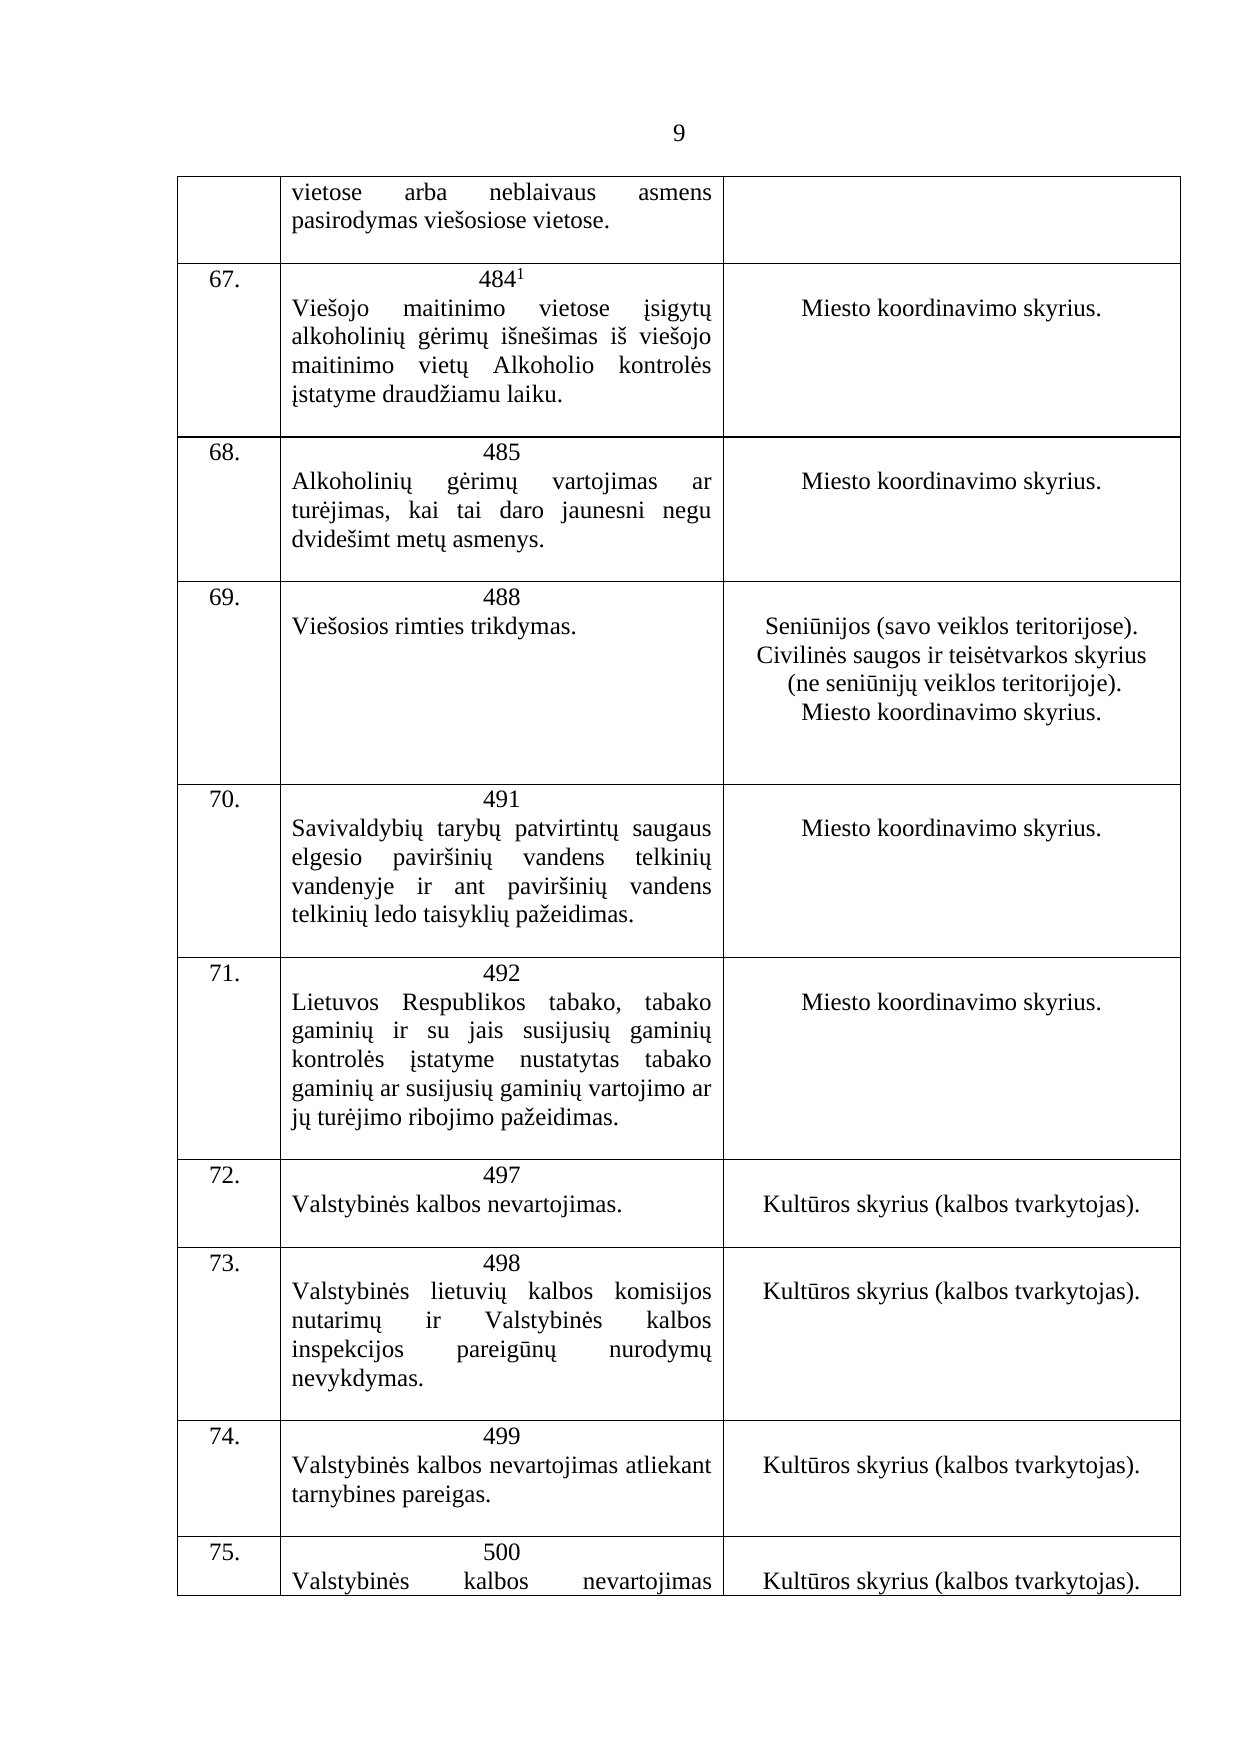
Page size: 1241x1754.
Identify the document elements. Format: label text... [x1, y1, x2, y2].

table_cell 498 Valstybinės lietuvių kalbos komisijos nutarimų ir Valstybinės kalbos inspekcijos pareigūnų nurodymų nevykdymas. [281, 1248, 723, 1420]
table_cell 499 Valstybinės kalbos nevartojimas atliekant tarnybines pareigas. [281, 1421, 723, 1536]
table_cell Miesto koordinavimo skyrius. [724, 785, 1180, 957]
table_cell 492 Lietuvos Respublikos tabako, tabako gaminių ir su jais susijusių gaminių kontrolės įstatyme nustatytas tabako gaminių ar susijusių gaminių vartojimo ar jų turėjimo ribojimo pažeidimas. [281, 958, 723, 1159]
table_cell Miesto koordinavimo skyrius. [724, 438, 1180, 581]
table_cell 67. [178, 264, 280, 436]
table_cell vietose arba neblaivaus asmens pasirodymas viešosiose vietose. [281, 177, 723, 263]
table_cell [178, 177, 280, 263]
table_cell Kultūros skyrius (kalbos tvarkytojas). [724, 1421, 1180, 1536]
table_cell 71. [178, 958, 280, 1159]
table_cell 485 Alkoholinių gėrimų vartojimas ar turėjimas, kai tai daro jaunesni negu dvidešimt metų asmenys. [281, 438, 723, 581]
table_cell Kultūros skyrius (kalbos tvarkytojas). [724, 1248, 1180, 1420]
table_cell 497 Valstybinės kalbos nevartojimas. [281, 1160, 723, 1247]
table_cell 69. [178, 582, 280, 783]
table_cell 488 Viešosios rimties trikdymas. [281, 582, 723, 783]
table_cell Seniūnijos (savo veiklos teritorijose). Civilinės saugos ir teisėtvarkos skyrius (ne seniūnijų veiklos teritorijoje). Miesto koordinavimo skyrius. [724, 582, 1180, 783]
table_cell 68. [178, 438, 280, 581]
table_cell Miesto koordinavimo skyrius. [724, 264, 1180, 436]
table_cell 72. [178, 1160, 280, 1247]
table_cell Miesto koordinavimo skyrius. [724, 958, 1180, 1159]
table_cell [724, 177, 1180, 263]
table_cell 73. [178, 1248, 280, 1420]
table_cell Kultūros skyrius (kalbos tvarkytojas). [724, 1537, 1180, 1595]
table_cell 491 Savivaldybių tarybų patvirtintų saugaus elgesio paviršinių vandens telkinių vandenyje ir ant paviršinių vandens telkinių ledo taisyklių pažeidimas. [281, 785, 723, 957]
table_cell Kultūros skyrius (kalbos tvarkytojas). [724, 1160, 1180, 1247]
table_cell 70. [178, 785, 280, 957]
table_cell 75. [178, 1537, 280, 1595]
table_cell 500 Valstybinės kalbos nevartojimas [281, 1537, 723, 1595]
table_cell 74. [178, 1421, 280, 1536]
table_cell 4841 Viešojo maitinimo vietose įsigytų alkoholinių gėrimų išnešimas iš viešojo maitinimo vietų Alkoholio kontrolės įstatyme draudžiamu laiku. [281, 264, 723, 436]
